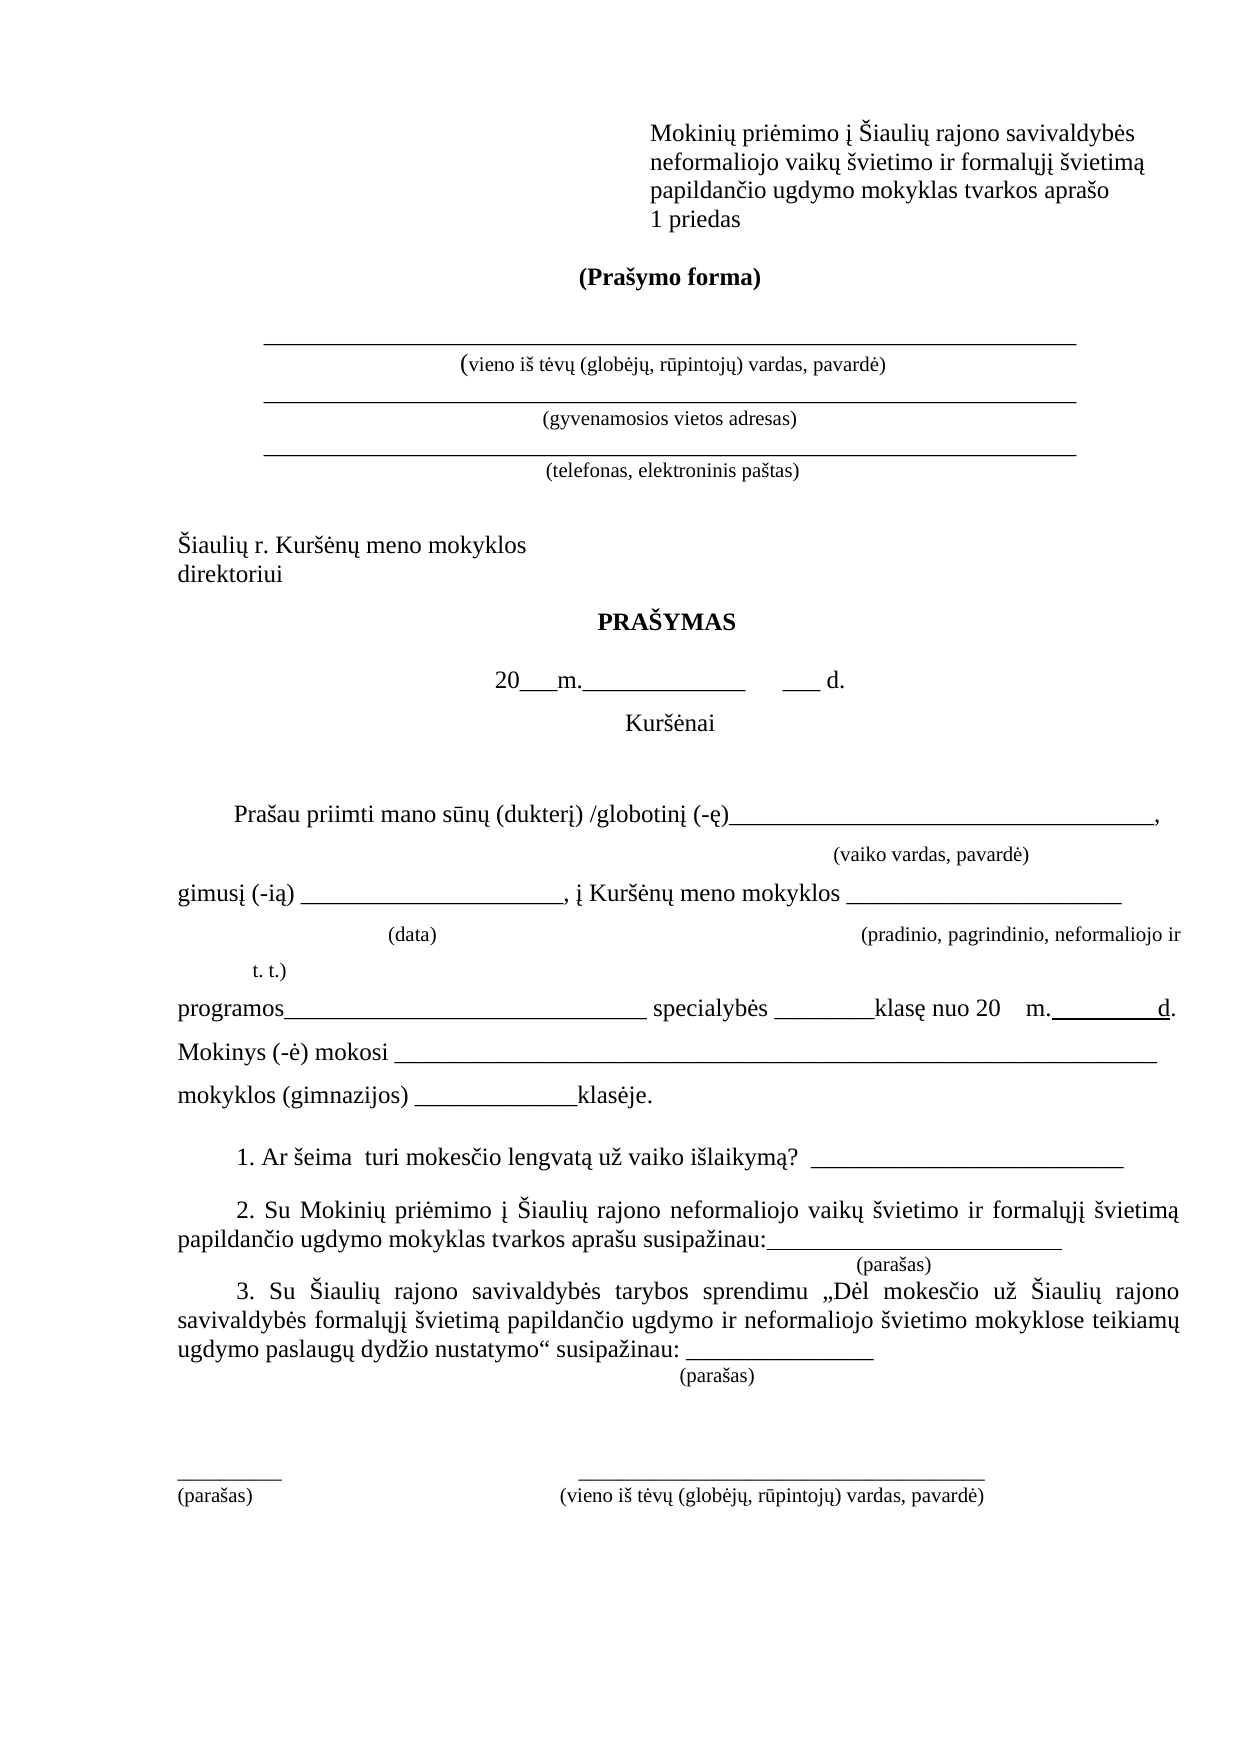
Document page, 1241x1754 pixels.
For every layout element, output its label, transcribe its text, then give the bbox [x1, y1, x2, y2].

text (telefonas, elektroninis paštas) [158, 458, 1181, 482]
text (gyvenamosios vietos adresas) [158, 406, 1181, 430]
text PRAŠYMAS [158, 607, 1181, 636]
text (parašas) [177, 1252, 1181, 1276]
text 1 priedas [177, 204, 1181, 233]
text Mokinys (-ė) mokosi _____________________________________________________________ [177, 1037, 1181, 1065]
text 3. Su Šiaulių rajono savivaldybės tarybos sprendimu „Dėl mokesčio už Šiaulių rajono savivaldybės formalųjį švietimą papildančio ugdymo ir neformaliojo švietimo mokyklose teikiamų ugdymo paslaugų dydžio nustatymo“ susipažinau: _______________ [177, 1276, 1181, 1363]
text mokyklos (gimnazijos) _____________klasėje. [177, 1080, 1181, 1108]
text neformaliojo vaikų švietimo ir formalųjį švietimą [650, 147, 1181, 176]
text 20___m._____________ ___ d. [158, 665, 1181, 693]
text Kuršėnai [158, 708, 1181, 737]
text _________________________________________________________________ [158, 319, 1181, 348]
text (parašas) (vieno iš tėvų (globėjų, rūpintojų) vardas, pavardė) [177, 1483, 1181, 1507]
text Šiaulių r. Kuršėnų meno mokyklos [177, 531, 1181, 559]
text (data) (pradinio, pagrindinio, neformaliojo ir t. t.) [252, 921, 1181, 982]
text _________________________________________________________________ [158, 430, 1181, 458]
text papildančio ugdymo mokyklas tvarkos aprašo [650, 176, 1181, 204]
text (vaiko vardas, pavardė) [158, 842, 1181, 866]
text __________ _______________________________________ [158, 1459, 1181, 1483]
text Mokinių priėmimo į Šiaulių rajono savivaldybės [177, 118, 1181, 147]
text _________________________________________________________________ [158, 377, 1181, 406]
text (Prašymo forma) [158, 262, 1181, 291]
text (vieno iš tėvų (globėjų, rūpintojų) vardas, pavardė) [158, 348, 1181, 377]
text (parašas) [177, 1363, 1181, 1387]
text direktoriui [177, 559, 1181, 588]
text 1. Ar šeima turi mokesčio lengvatą už vaiko išlaikymą? _________________________ [177, 1142, 1181, 1171]
text Prašau priimti mano sūnų (dukterį) /globotinį (-ę)__________________________________, [177, 799, 1181, 828]
text 2. Su Mokinių priėmimo į Šiaulių rajono neformaliojo vaikų švietimo ir formalųjį švietimą papildančio ugdymo mokyklas tvarkos aprašu susipažinau: [177, 1195, 1181, 1252]
text gimusį (-ią) _____________________, į Kuršėnų meno mokyklos ______________________ [177, 878, 1181, 907]
text programos_____________________________ specialybės ________klasę nuo 20 m. d. [177, 993, 1181, 1022]
